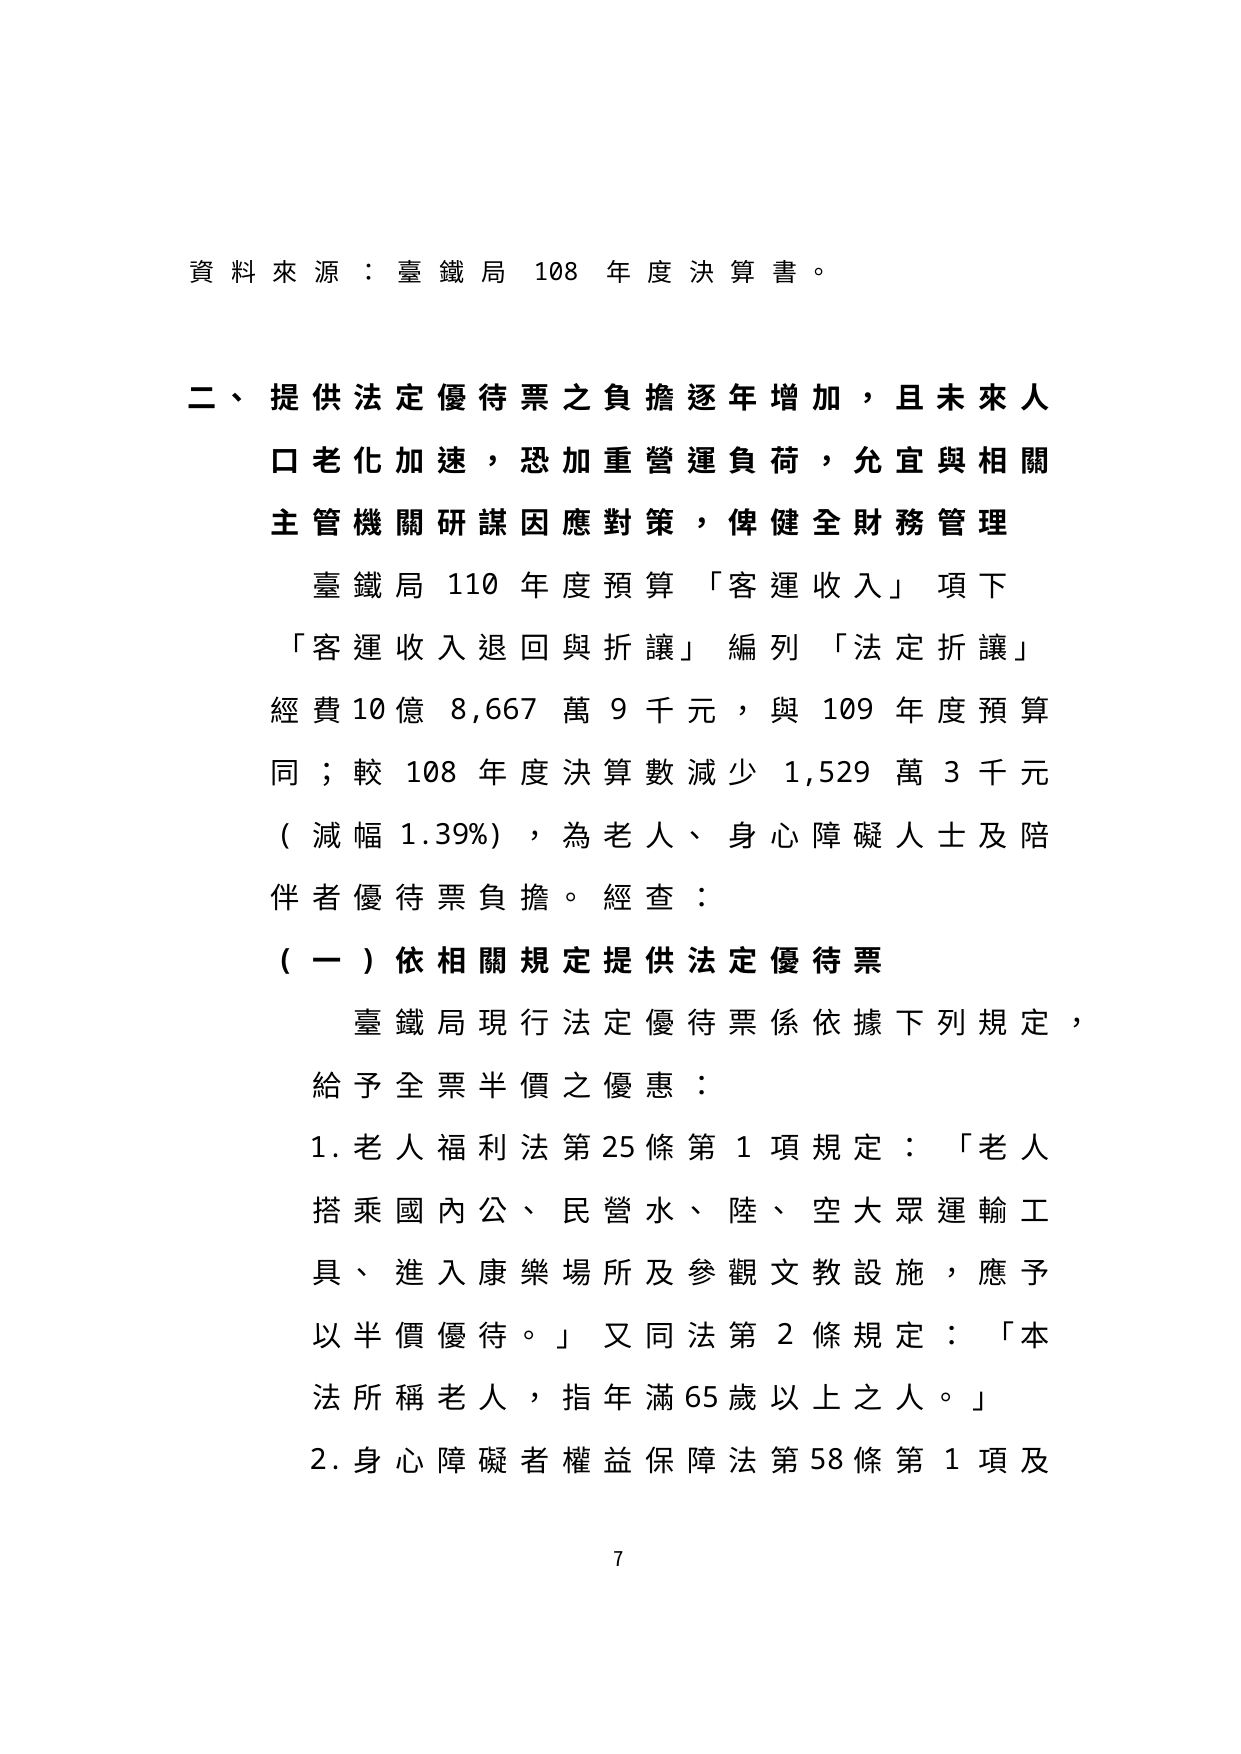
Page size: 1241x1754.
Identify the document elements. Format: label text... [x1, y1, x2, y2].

text 二、提供法定優待票之負擔逐年增加，且未來人口老化加速，恐加重營運負荷，允宜與相關主管機關研謀因應對策，俾健全財務管理 [181, 354, 1056, 542]
text 1.老人福利法第25條第1項規定：「老人搭乘國內公、民營水、陸、空大眾運輸工具、進入康樂場所及參觀文教設施，應予以半價優待。」又同法第2條規定：「本法所稱老人，指年滿65歲以上之人。」 [269, 1104, 1056, 1417]
text (一)依相關規定提供法定優待票 [240, 917, 1056, 979]
text 資料來源：臺鐵局108年度決算書。 [181, 229, 1056, 292]
text 臺鐵局110年度預算「客運收入」項下「客運收入退回與折讓」編列「法定折讓」經費10億8,667萬9千元，與109年度預算同；較108年度決算數減少1,529萬3千元(減幅1.39%)，為老人、身心障礙人士及陪伴者優待票負擔。經查： [240, 542, 1056, 917]
text 2.身心障礙者權益保障法第58條第1項及第2項規定：「身心障礙者搭乘國內大眾運輸工具，憑身心障礙證明，應予半價優待。」及「身心障礙者經需求評估結果，認需人陪伴者，其必要陪伴者以一人為限，得享有前項之優待措施。」 [269, 1417, 1056, 1479]
text 臺鐵局現行法定優待票係依據下列規定，給予全票半價之優惠： [269, 979, 1056, 1104]
